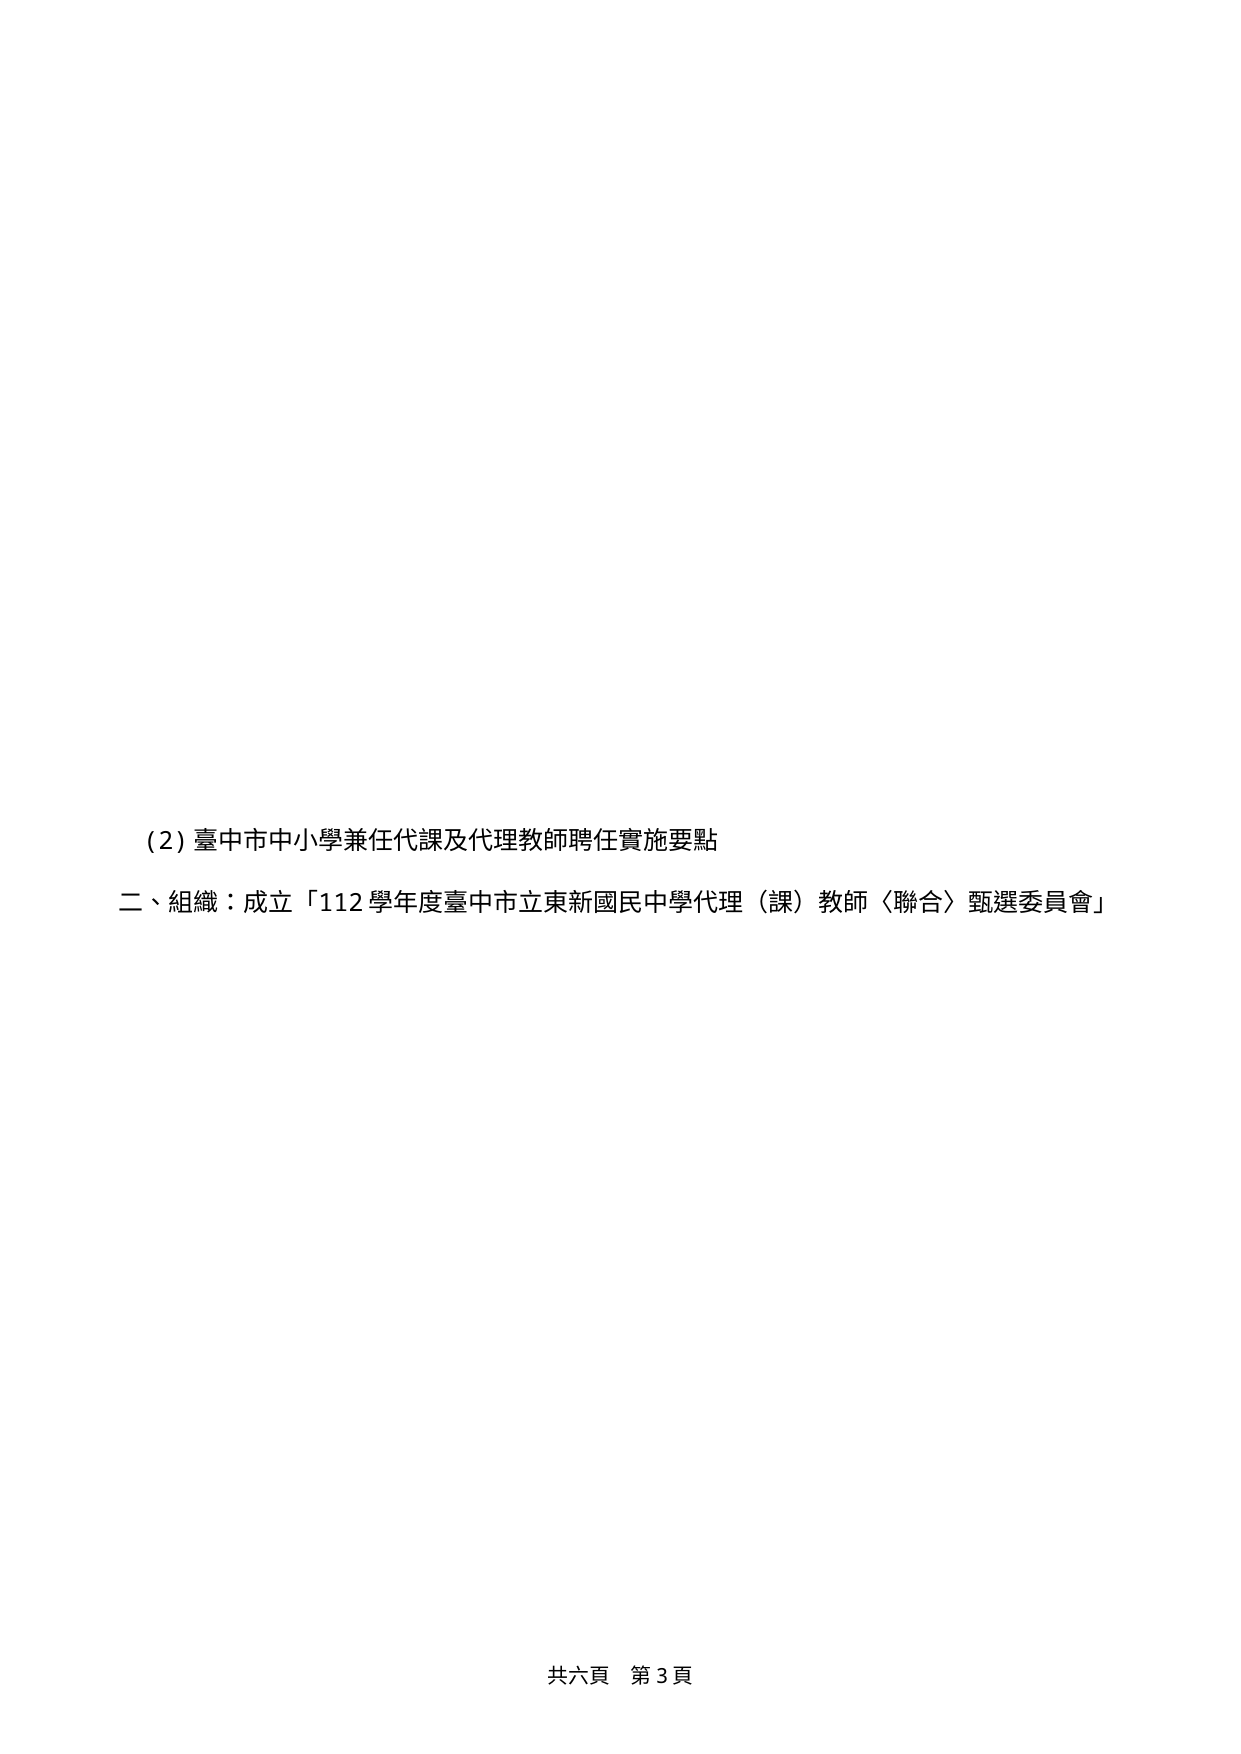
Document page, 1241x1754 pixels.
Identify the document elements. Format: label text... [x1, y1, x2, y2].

text 二、組織：成立「112學年度臺中市立東新國民中學代理（課）教師〈聯合〉甄選委員會」 [118, 859, 1122, 922]
list 臺中市中小學兼任代課及代理教師聘任實施要點 [143, 797, 1122, 859]
